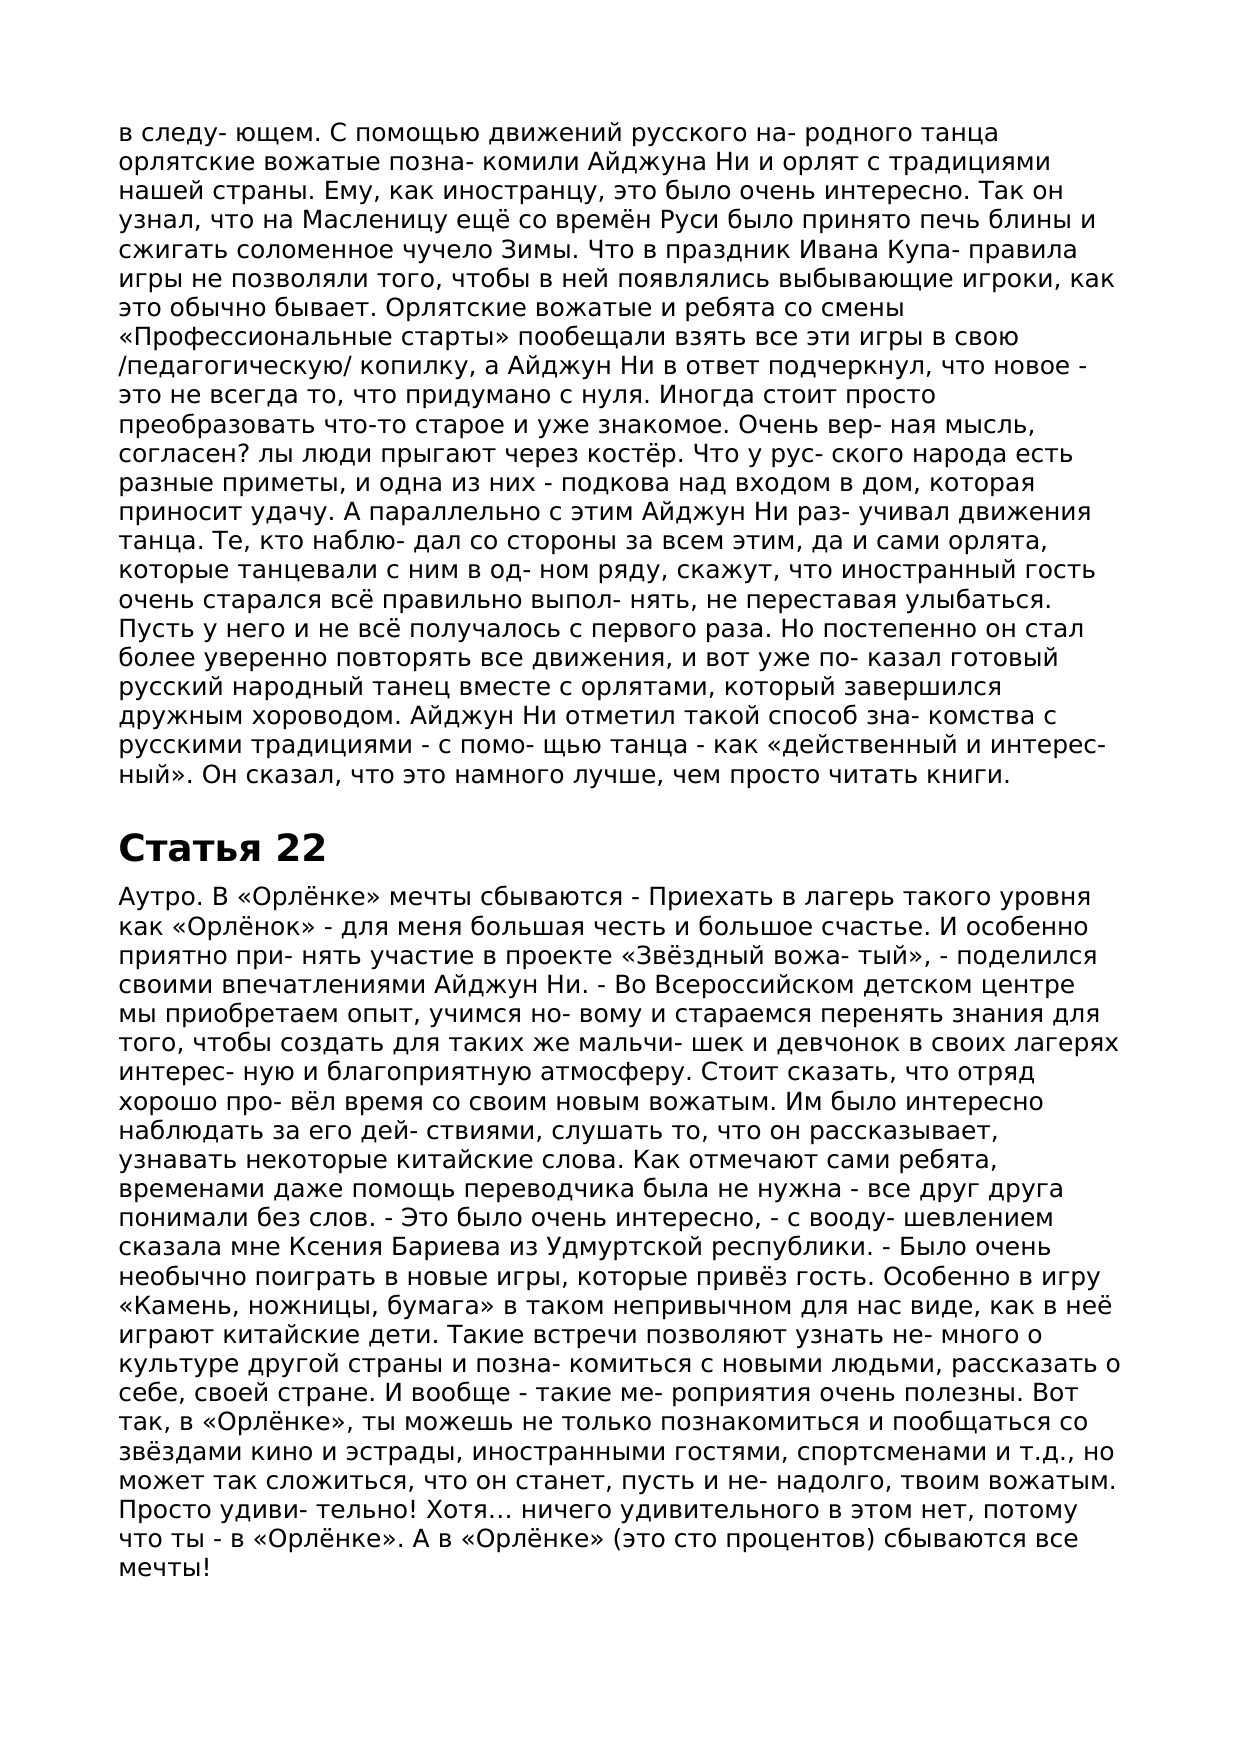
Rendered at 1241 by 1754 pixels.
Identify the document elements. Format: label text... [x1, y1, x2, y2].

text Аутро. В «Орлёнке» мечты сбываются - Приехать в лагерь такого уровня как «Орлёнок» - для меня большая честь и большое счастье. И особенно приятно при- нять участие в проекте «Звёздный вожа- тый», - поделился своими впечатлениями Айджун Ни. - Во Всероссийском детском центре мы приобретаем опыт, учимся но- вому и стараемся перенять знания для того, чтобы создать для таких же мальчи- шек и девчонок в своих лагерях интерес- ную и благоприятную атмосферу. Стоит сказать, что отряд хорошо про- вёл время со своим новым вожатым. Им было интересно наблюдать за его дей- ствиями, слушать то, что он рассказывает, узнавать некоторые китайские слова. Как отмечают сами ребята, временами даже помощь переводчика была не нужна - все друг друга понимали без слов. - Это было очень интересно, - с вооду- шевлением сказала мне Ксения Бариева из Удмуртской республики. - Было очень необычно поиграть в новые игры, которые привёз гость. Особенно в игру «Камень, ножницы, бумага» в таком непривычном для нас виде, как в неё играют китайские дети. Такие встречи позволяют узнать не- много о культуре другой страны и позна- комиться с новыми людьми, рассказать о себе, своей стране. И вообще - такие ме- роприятия очень полезны. Вот так, в «Орлёнке», ты можешь не только познакомиться и пообщаться со звёздами кино и эстрады, иностранными гостями, спортсменами и т.д., но может так сложиться, что он станет, пусть и не- надолго, твоим вожатым. Просто удиви- тельно! Хотя… ничего удивительного в этом нет, потому что ты - в «Орлёнке». А в «Орлёнке» (это сто процентов) сбываются все мечты! [118, 883, 1122, 1583]
subtitle Статья 22 [118, 826, 1122, 870]
text в следу- ющем. С помощью движений русского на- родного танца орлятские вожатые позна- комили Айджуна Ни и орлят с традициями нашей страны. Ему, как иностранцу, это было очень интересно. Так он узнал, что на Масленицу ещё со времён Руси было принято печь блины и сжигать соломенное чучело Зимы. Что в праздник Ивана Купа- правила игры не позволяли того, чтобы в ней появлялись выбывающие игроки, как это обычно бывает. Орлятские вожатые и ребята со смены «Профессиональные старты» пообещали взять все эти игры в свою /педагогическую/ копилку, а Айджун Ни в ответ подчеркнул, что новое - это не всегда то, что придумано с нуля. Иногда стоит просто преобразовать что-то старое и уже знакомое. Очень вер- ная мысль, согласен? лы люди прыгают через костёр. Что у рус- ского народа есть разные приметы, и одна из них - подкова над входом в дом, которая приносит удачу. А параллельно с этим Айджун Ни раз- учивал движения танца. Те, кто наблю- дал со стороны за всем этим, да и сами орлята, которые танцевали с ним в од- ном ряду, скажут, что иностранный гость очень старался всё правильно выпол- нять, не переставая улыбаться. Пусть у него и не всё получалось с первого раза. Но постепенно он стал более уверенно повторять все движения, и вот уже по- казал готовый русский народный танец вместе с орлятами, который завершился дружным хороводом. Айджун Ни отметил такой способ зна- комства с русскими традициями - с помо- щью танца - как «действенный и интерес- ный». Он сказал, что это намного лучше, чем просто читать книги. [118, 118, 1122, 789]
